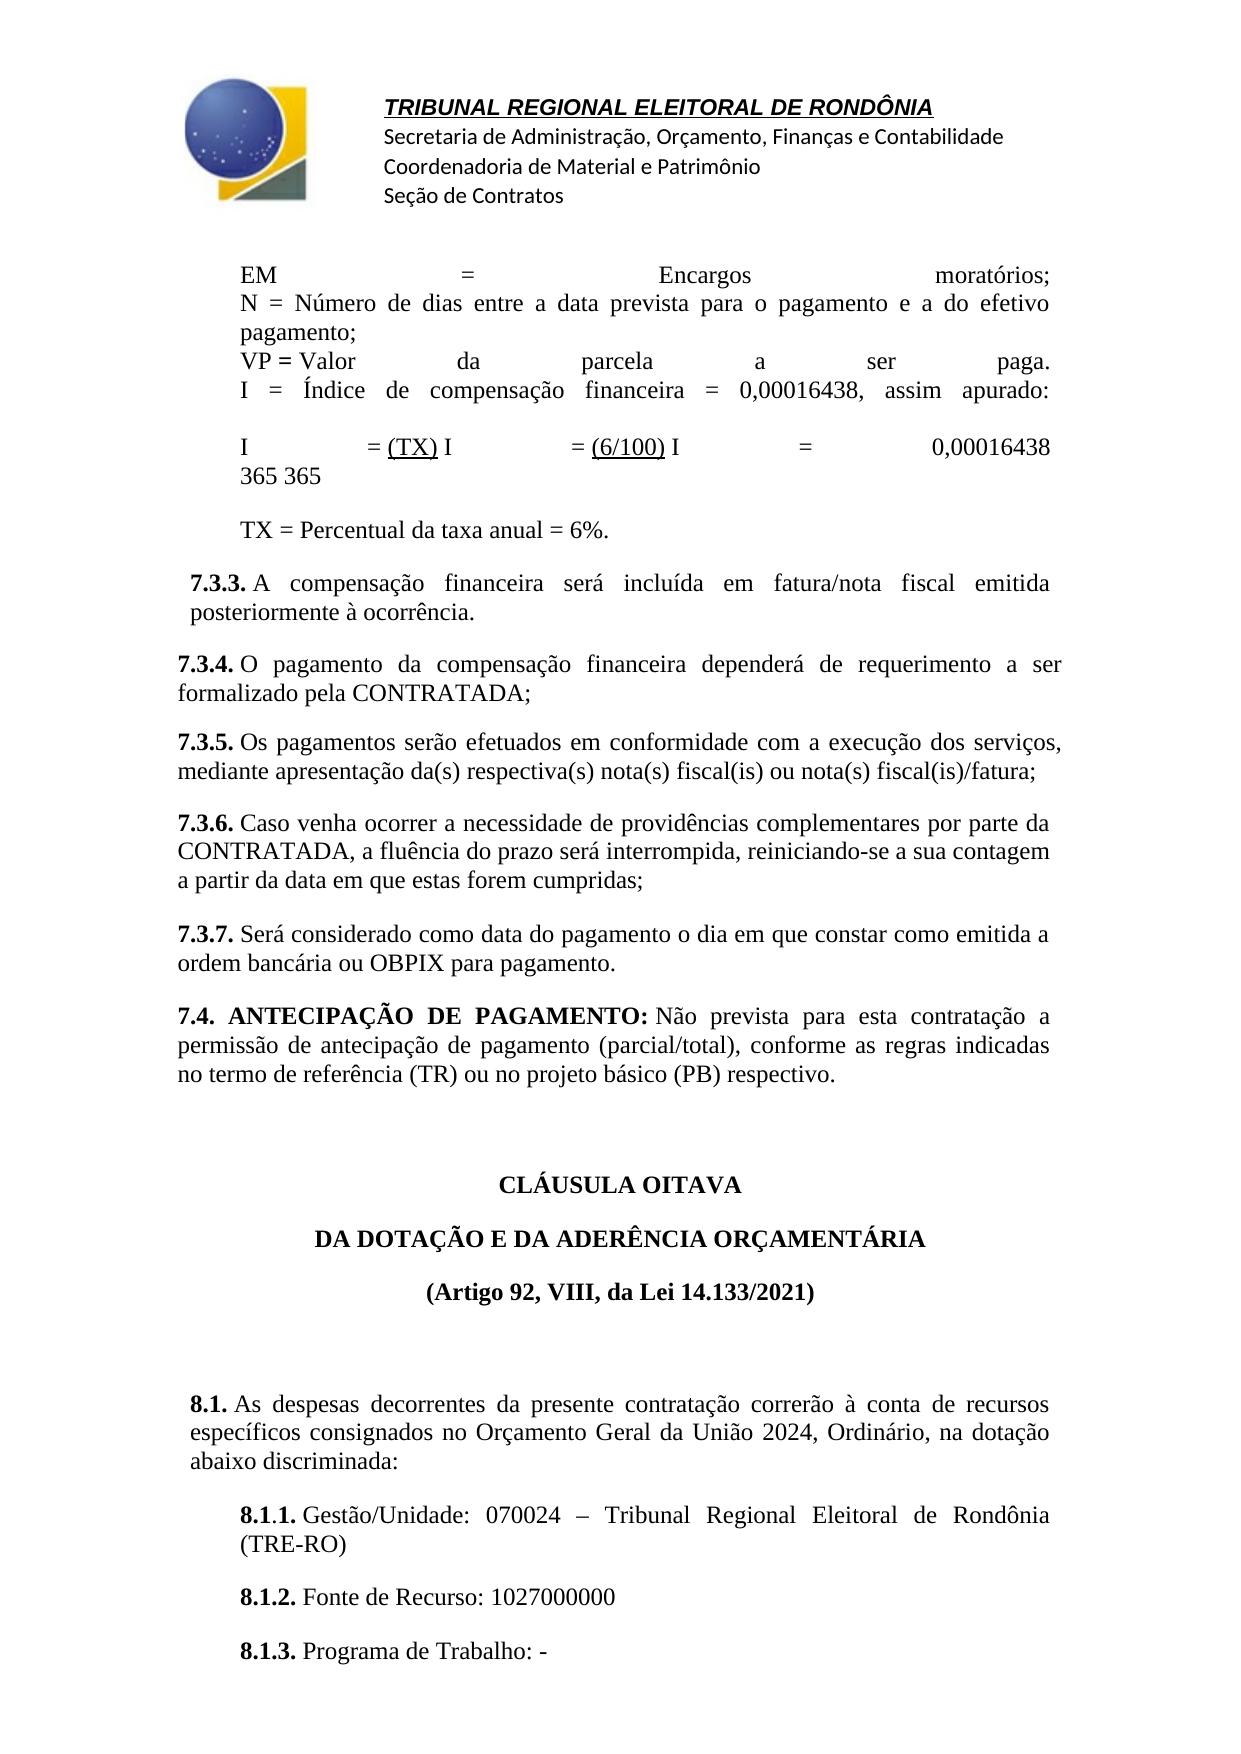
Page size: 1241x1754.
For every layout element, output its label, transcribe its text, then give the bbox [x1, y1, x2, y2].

text TX = Percentual da taxa anual = 6%. [240, 515, 1051, 543]
text 8.1.3. Programa de Trabalho: - [240, 1636, 1051, 1665]
text 7.4. ANTECIPAÇÃO DE PAGAMENTO: Não prevista para esta contratação a permissão de antecipação de pagamento (parcial/total), conforme as regras indicadas no termo de referência (TR) ou no projeto básico (PB) respectivo. [177, 1001, 1051, 1088]
text EM = Encargos moratórios; N = Número de dias entre a data prevista para o pagamento e a do efetivo pagamento; VP = Valor da parcela a ser paga. I = Índice de compensação financeira = 0,00016438, assim apurado: I = (TX) I = (6/100) I = 0,00016438 365 365 [240, 260, 1051, 490]
text 8.1.2. Fonte de Recurso: 1027000000 [240, 1582, 1051, 1611]
text 7.3.5. Os pagamentos serão efetuados em conformidade com a execução dos serviços, mediante apresentação da(s) respectiva(s) nota(s) fiscal(is) ou nota(s) fiscal(is)/fatura; [177, 727, 1063, 785]
text (Artigo 92, VIII, da Lei 14.133/2021) [190, 1277, 1051, 1306]
text 8.1. As despesas decorrentes da presente contratação correrão à conta de recursos específicos consignados no Orçamento Geral da União 2024, Ordinário, na dotação abaixo discriminada: [190, 1389, 1051, 1475]
text 7.3.6. Caso venha ocorrer a necessidade de providências complementares por parte da CONTRATADA, a fluência do prazo será interrompida, reiniciando-se a sua contagem a partir da data em que estas forem cumpridas; [177, 808, 1051, 894]
text 8.1.1. Gestão/Unidade: 070024 – Tribunal Regional Eleitoral de Rondônia (TRE-RO) [240, 1500, 1051, 1557]
text 7.3.7. Será considerado como data do pagamento o dia em que constar como emitida a ordem bancária ou OBPIX para pagamento. [177, 919, 1051, 976]
text 7.3.4. O pagamento da compensação financeira dependerá de requerimento a ser formalizado pela CONTRATADA; [177, 649, 1063, 706]
text DA DOTAÇÃO E DA ADERÊNCIA ORÇAMENTÁRIA [190, 1224, 1051, 1252]
text 7.3.3. A compensação financeira será incluída em fatura/nota fiscal emitida posteriormente à ocorrência. [190, 568, 1051, 626]
text CLÁUSULA OITAVA [190, 1170, 1051, 1199]
